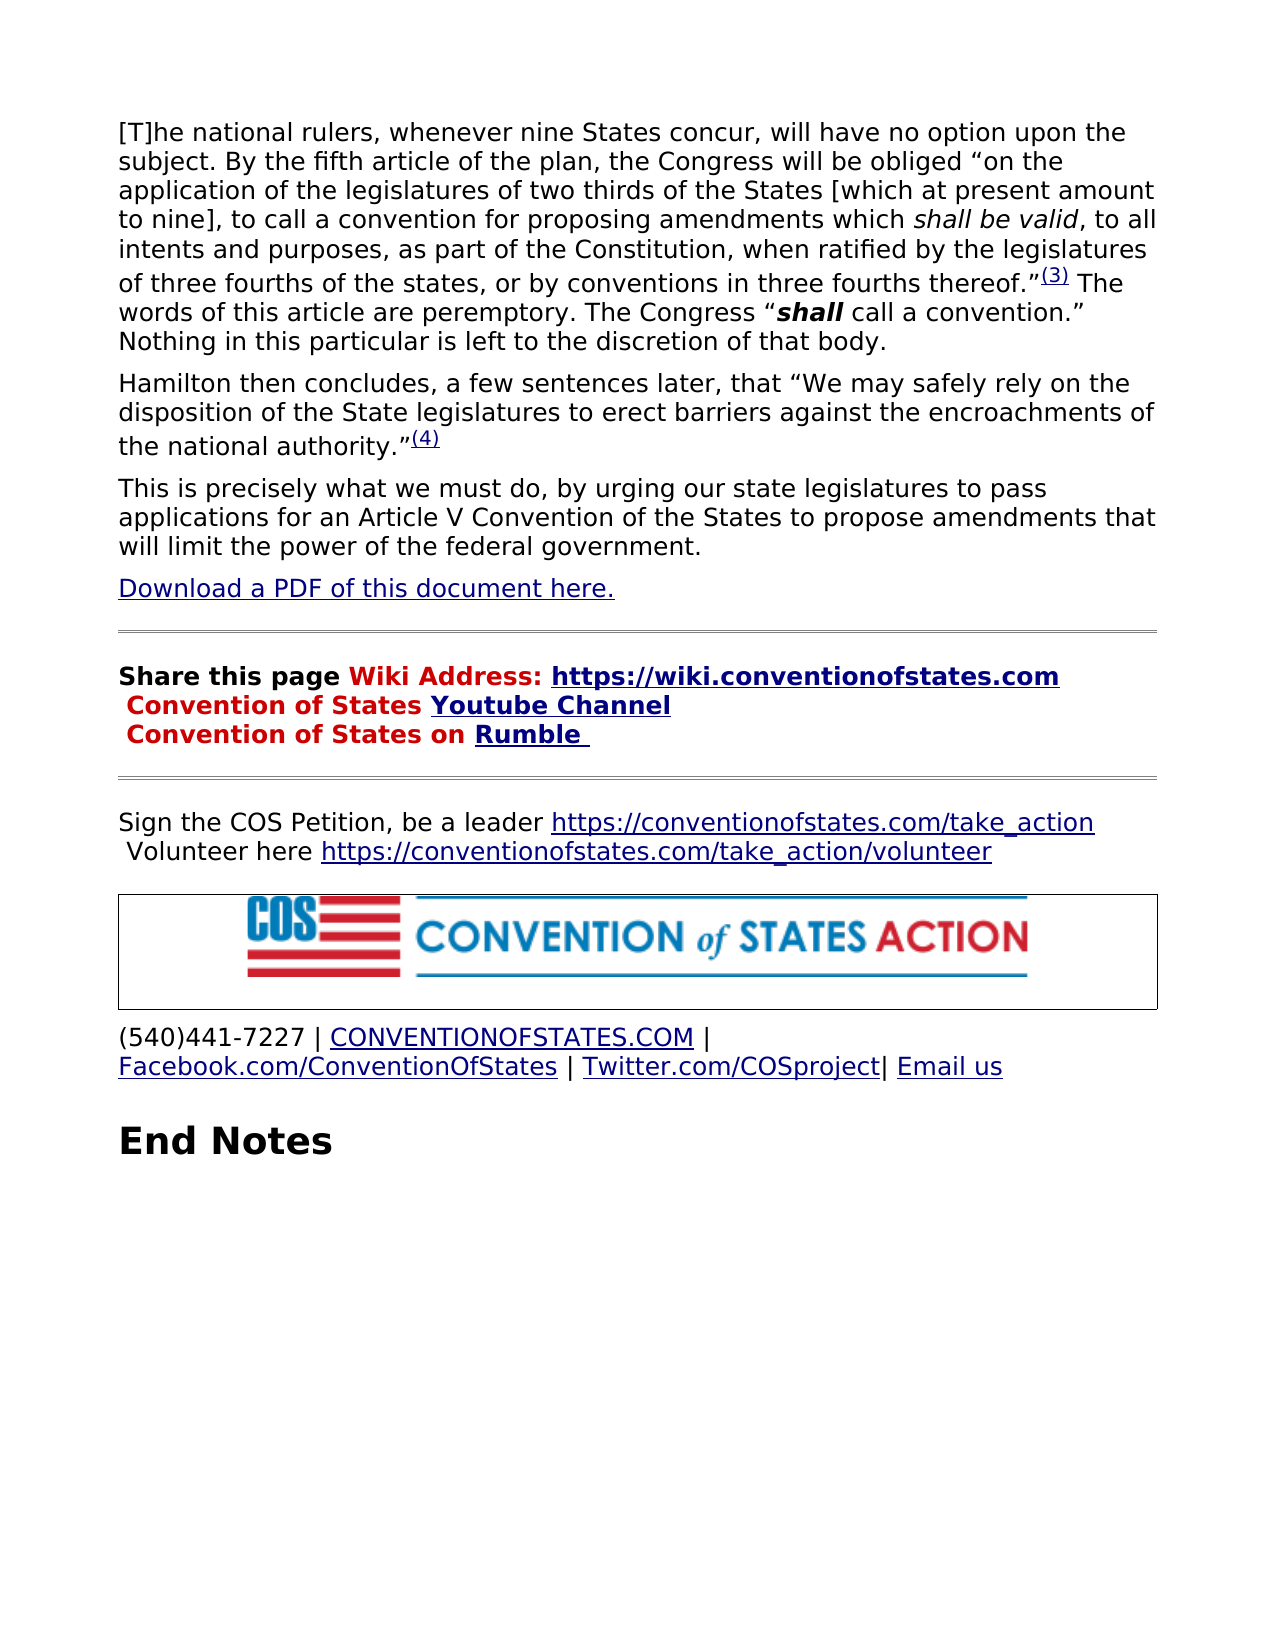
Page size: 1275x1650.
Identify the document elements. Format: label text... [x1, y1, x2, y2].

table_header [119, 895, 1157, 1008]
text Share this page Wiki Address: https://wiki.conventionofstates.com Convention of States Youtube Channel Convention of States on Rumble [118, 662, 1157, 749]
text This is precisely what we must do, by urging our state legislatures to pass applications for an Article V Convention of the States to propose amendments that will limit the power of the federal government. [118, 474, 1157, 561]
picture [247, 896, 1028, 977]
text Sign the COS Petition, be a leader https://conventionofstates.com/take_action Volunteer here https://conventionofstates.com/take_action/volunteer [118, 808, 1157, 866]
subtitle End Notes [118, 1119, 1157, 1163]
text [T]he national rulers, whenever nine States concur, will have no option upon the subject. By the fifth article of the plan, the Congress will be obliged “on the application of the legislatures of two thirds of the States [which at present amount to nine], to call a convention for proposing amendments which shall be valid, to all intents and purposes, as part of the Constitution, when ratified by the legislatures of three fourths of the states, or by conventions in three fourths thereof.”(3) The words of this article are peremptory. The Congress “shall call a convention.” Nothing in this particular is left to the discretion of that body. [118, 118, 1157, 356]
text (540)441-7227 | CONVENTIONOFSTATES.COM | Facebook.com/ConventionOfStates | Twitter.com/COSproject| Email us [118, 1023, 1157, 1082]
text Hamilton then concludes, a few sentences later, that “We may safely rely on the disposition of the State legislatures to erect barriers against the encroachments of the national authority.”(4) [118, 369, 1157, 461]
text Download a PDF of this document here. [118, 574, 1157, 603]
